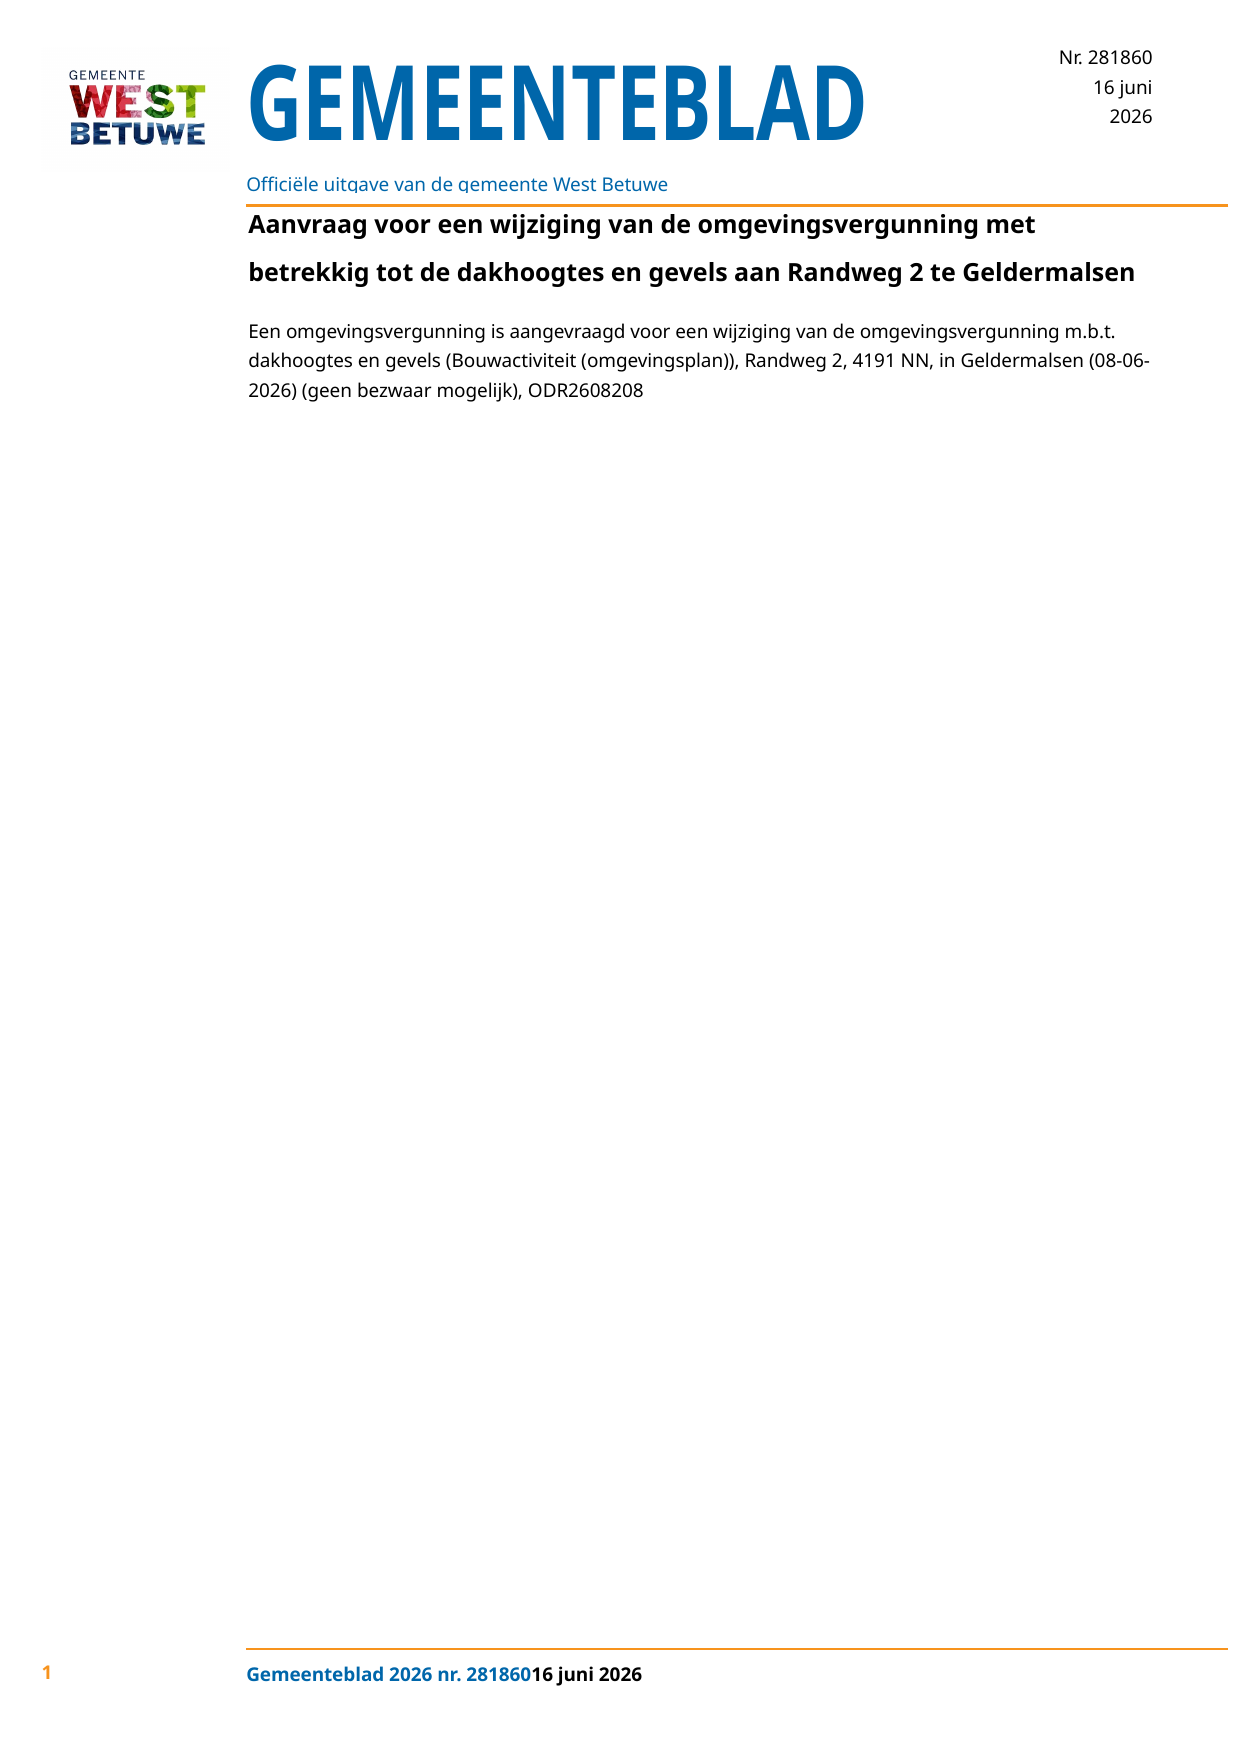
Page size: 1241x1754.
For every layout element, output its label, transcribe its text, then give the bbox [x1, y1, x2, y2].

picture [41, 47, 231, 172]
text Aanvraag voor een wijziging van de omgevingsvergunning met betrekkig tot de dakhoogtes en gevels aan Randweg 2 te Geldermalsen [248, 207, 1152, 288]
text Een omgevingsvergunning is aangevraagd voor een wijziging van de omgevingsvergunning m.b.t. dakhoogtes en gevels (Bouwactiviteit (omgevingsplan)), Randweg 2, 4191 NN, in Geldermalsen (08-06-2026) (geen bezwaar mogelijk), ODR2608208 [248, 318, 1152, 403]
